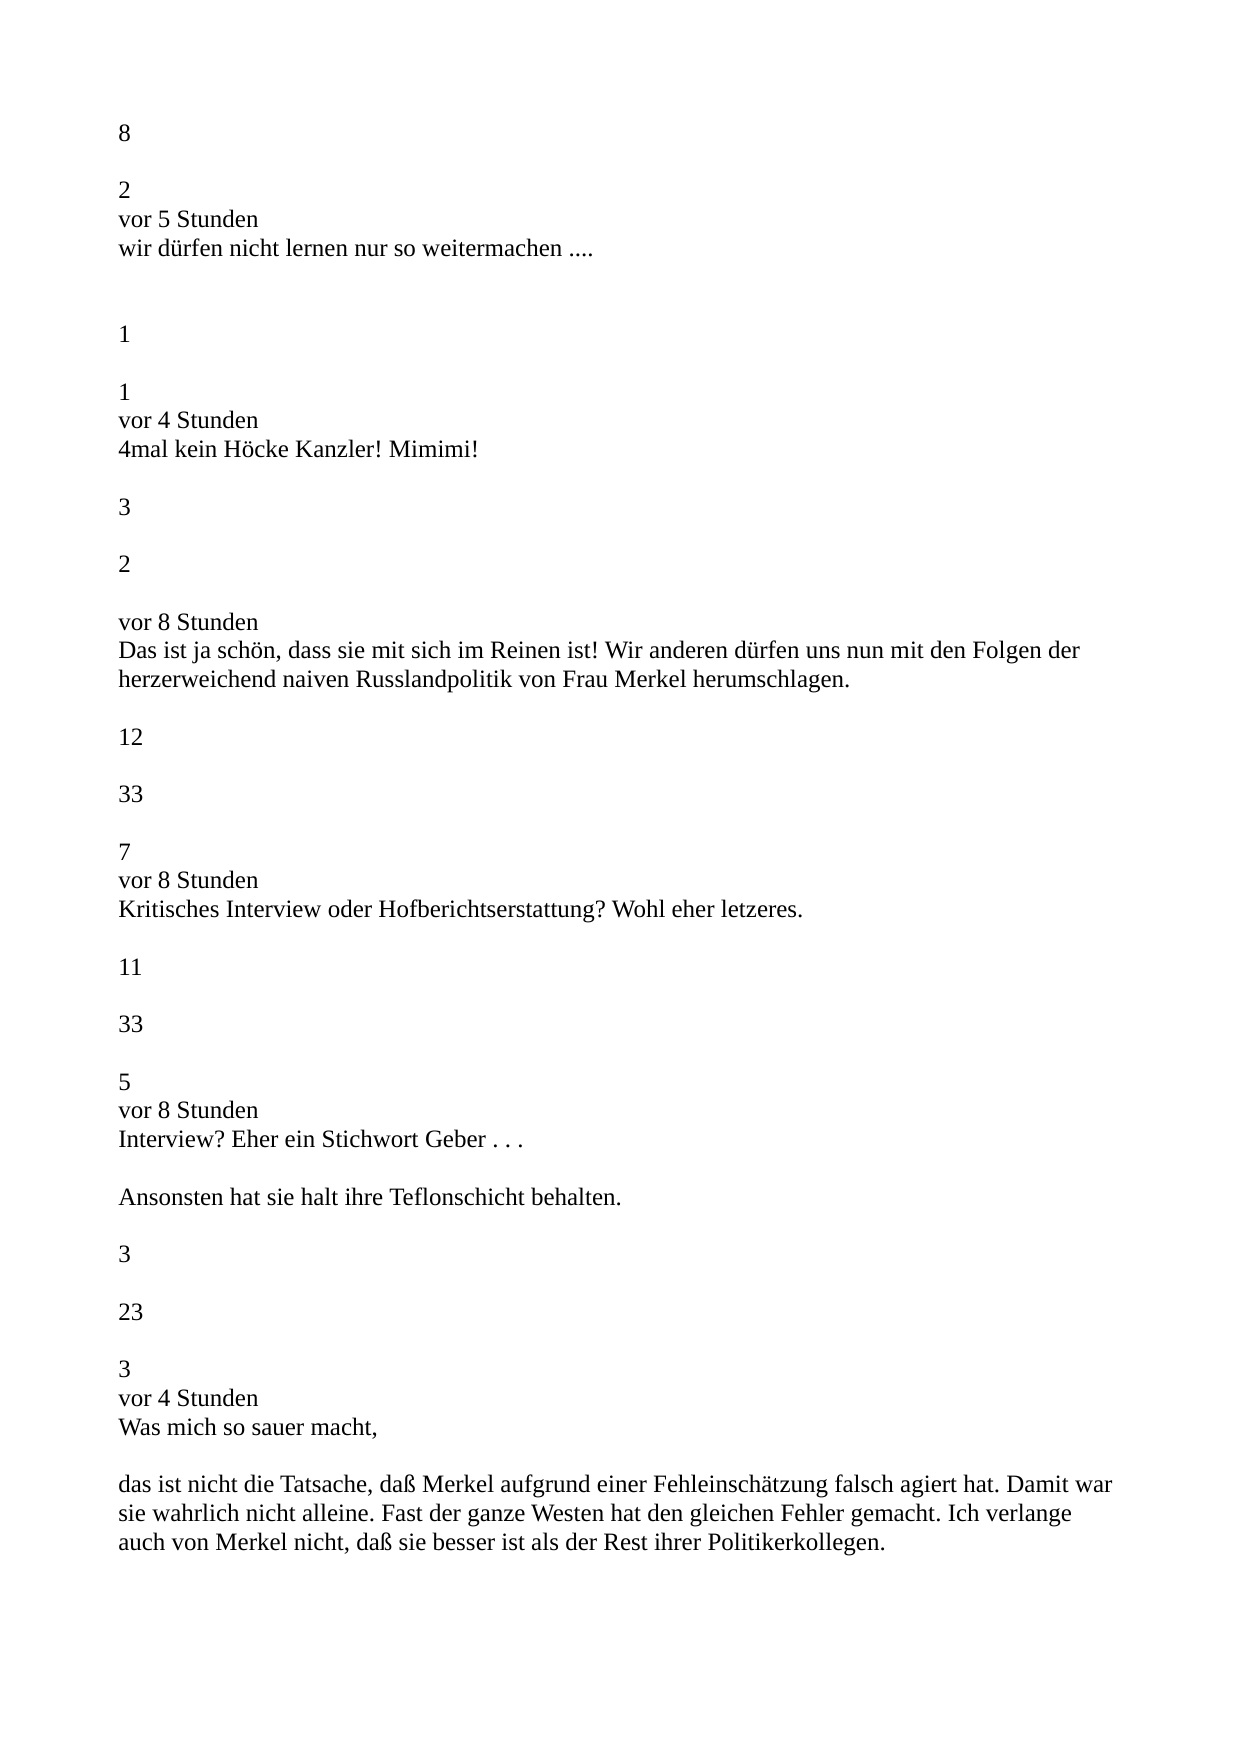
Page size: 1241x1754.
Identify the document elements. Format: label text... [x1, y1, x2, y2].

text Ansonsten hat sie halt ihre Teflonschicht behalten. [118, 1182, 1122, 1211]
text 33 [118, 779, 1122, 808]
text Kritisches Interview oder Hofberichtserstattung? Wohl eher letzeres. [118, 894, 1122, 923]
text vor 5 Stunden [118, 204, 1122, 233]
text 3 [118, 1239, 1122, 1268]
text vor 8 Stunden [118, 607, 1122, 636]
text wir dürfen nicht lernen nur so weitermachen .... [118, 233, 1122, 262]
text 12 [118, 722, 1122, 751]
text 7 [118, 837, 1122, 866]
text vor 4 Stunden [118, 406, 1122, 434]
text 8 [118, 118, 1122, 147]
text 2 [118, 549, 1122, 578]
text vor 8 Stunden [118, 1096, 1122, 1124]
text Das ist ja schön, dass sie mit sich im Reinen ist! Wir anderen dürfen uns nun mit den Folgen der herzerweichend naiven Russlandpolitik von Frau Merkel herumschlagen. [118, 636, 1122, 693]
text 3 [118, 492, 1122, 521]
text 11 [118, 952, 1122, 981]
text das ist nicht die Tatsache, daß Merkel aufgrund einer Fehleinschätzung falsch agiert hat. Damit war sie wahrlich nicht alleine. Fast der ganze Westen hat den gleichen Fehler gemacht. Ich verlange auch von Merkel nicht, daß sie besser ist als der Rest ihrer Politikerkollegen. [118, 1469, 1122, 1556]
text 4mal kein Höcke Kanzler! Mimimi! [118, 434, 1122, 463]
text 1 [118, 377, 1122, 406]
text 33 [118, 1009, 1122, 1038]
text 3 [118, 1354, 1122, 1383]
text vor 8 Stunden [118, 866, 1122, 894]
text vor 4 Stunden [118, 1383, 1122, 1412]
text 5 [118, 1067, 1122, 1096]
text 2 [118, 176, 1122, 204]
text Interview? Eher ein Stichwort Geber . . . [118, 1124, 1122, 1153]
text 23 [118, 1297, 1122, 1326]
text 1 [118, 319, 1122, 348]
text Was mich so sauer macht, [118, 1412, 1122, 1441]
